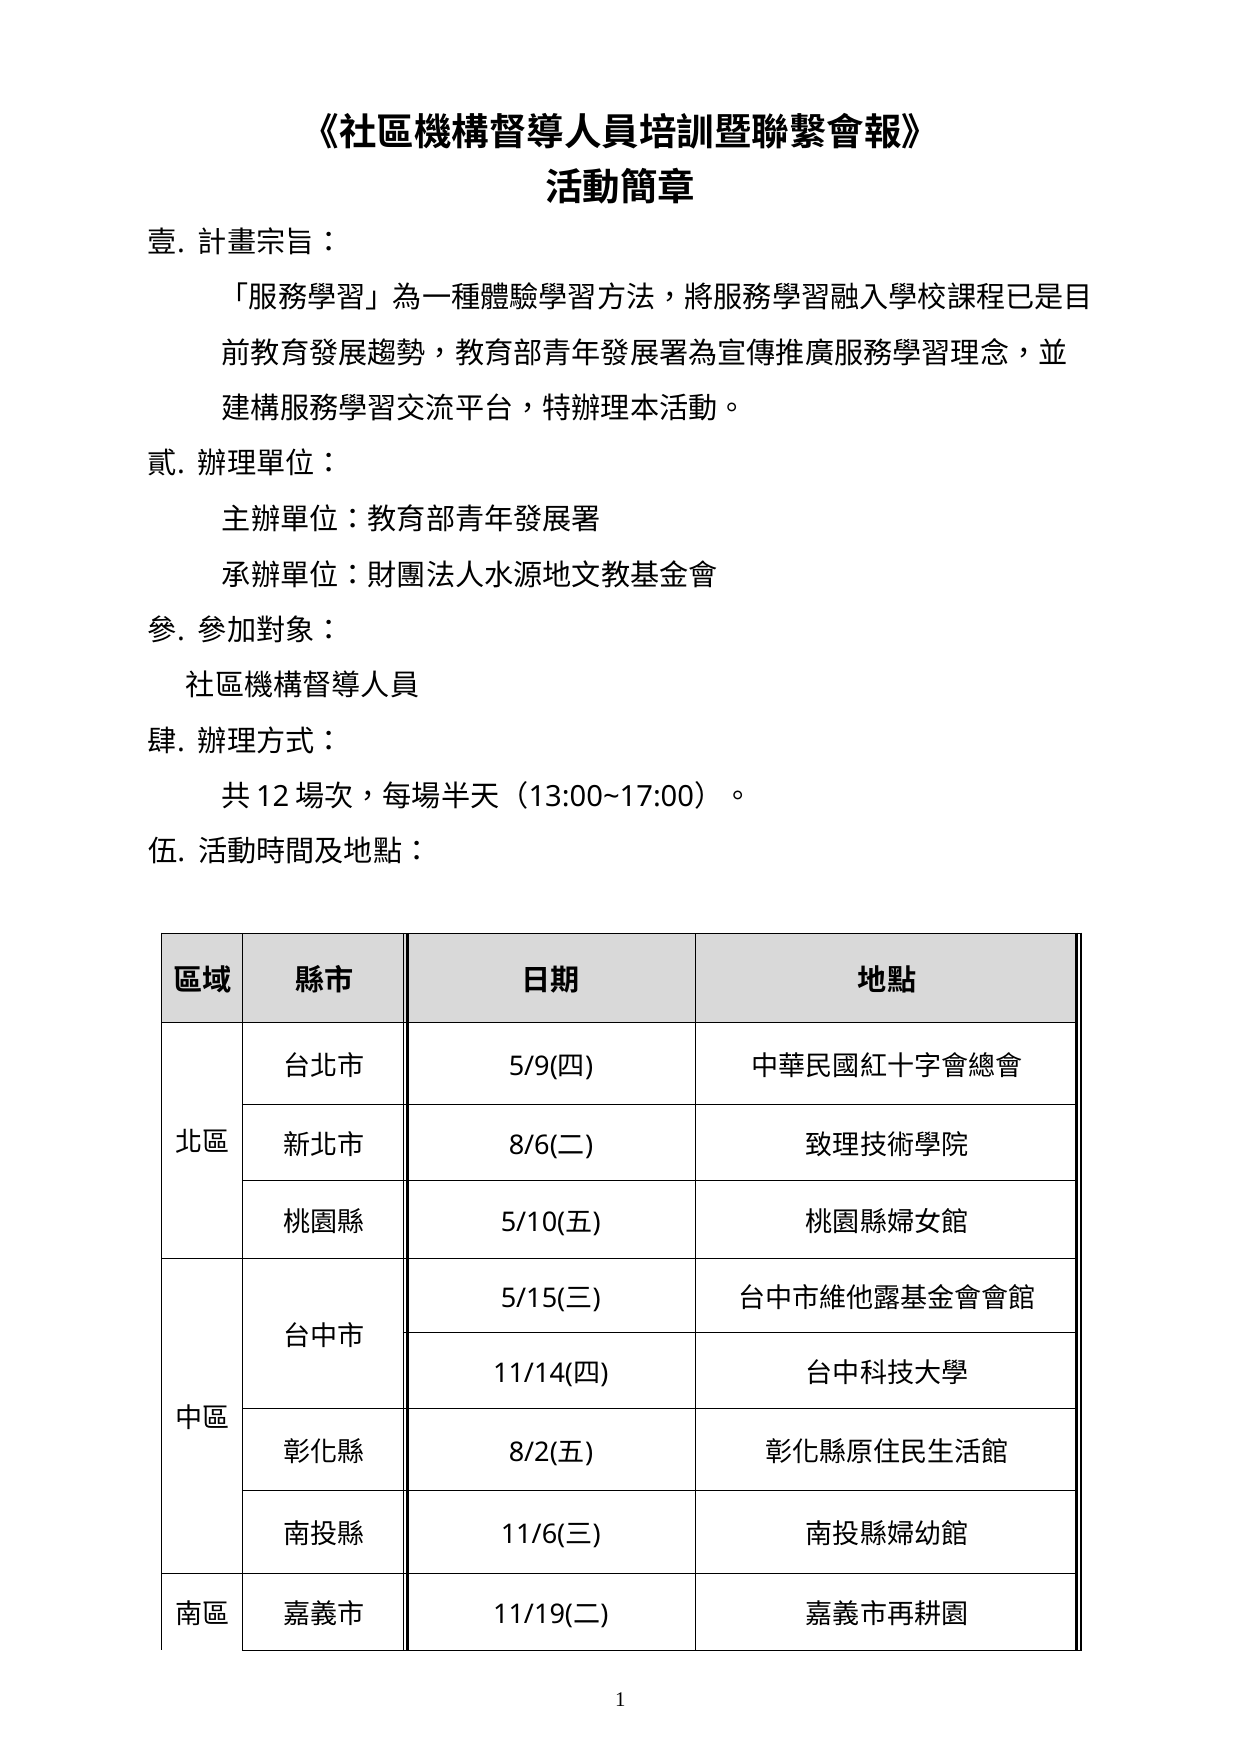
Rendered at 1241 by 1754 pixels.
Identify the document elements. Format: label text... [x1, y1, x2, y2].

text 《社區機構督導人員培訓暨聯繫會報》 [148, 101, 1092, 157]
text 活動簡章 [148, 157, 1092, 212]
table_cell 11/6(三) [409, 1491, 695, 1572]
table_cell 桃園縣婦女館 [696, 1181, 1075, 1257]
table_cell 南區 [162, 1574, 242, 1650]
table_cell 嘉義市再耕園 [696, 1574, 1075, 1650]
table_cell 彰化縣原住民生活館 [696, 1409, 1075, 1490]
table_cell 台北市 [243, 1023, 403, 1104]
table_cell 中華民國紅十字會總會 [696, 1023, 1075, 1104]
table_header 日期 [409, 934, 695, 1022]
table_cell 彰化縣 [243, 1409, 403, 1490]
text 共12場次，每場半天（13:00~17:00）。 [221, 766, 1092, 822]
table_cell 桃園縣 [243, 1181, 403, 1257]
table_cell 中區 [162, 1259, 242, 1572]
text 社區機構督導人員 [148, 655, 1092, 711]
table_header 地點 [696, 934, 1075, 1022]
list 辦理單位： [148, 434, 1092, 489]
table_cell 致理技術學院 [696, 1105, 1075, 1180]
table_cell 5/9(四) [409, 1023, 695, 1104]
table_cell 嘉義市 [243, 1574, 403, 1650]
table_cell 11/14(四) [409, 1333, 695, 1408]
table_cell 南投縣 [243, 1491, 403, 1572]
list 計畫宗旨： [148, 212, 1092, 267]
table_cell 8/2(五) [409, 1409, 695, 1490]
list 辦理方式： [148, 711, 1092, 766]
table_header 區域 [162, 934, 242, 1022]
text 承辦單位：財團法人水源地文教基金會 [222, 544, 1092, 600]
text 主辦單位：教育部青年發展署 [222, 489, 1092, 544]
list 參加對象： [148, 600, 1092, 655]
table_cell 新北市 [243, 1105, 403, 1180]
table_cell 台中市維他露基金會會館 [696, 1259, 1075, 1332]
table_cell 8/6(二) [409, 1105, 695, 1180]
table_cell 台中市 [243, 1259, 403, 1408]
table_cell 北區 [162, 1023, 242, 1257]
table_cell 11/19(二) [409, 1574, 695, 1650]
text 「服務學習」為一種體驗學習方法，將服務學習融入學校課程已是目前教育發展趨勢，教育部青年發展署為宣傳推廣服務學習理念，並建構服務學習交流平台，特辦理本活動。 [221, 267, 1092, 434]
table_cell 南投縣婦幼館 [696, 1491, 1075, 1572]
table_header 縣市 [243, 934, 403, 1022]
list 活動時間及地點： [148, 822, 1092, 877]
table_cell 5/10(五) [409, 1181, 695, 1257]
table_cell 5/15(三) [409, 1259, 695, 1332]
table_cell 台中科技大學 [696, 1333, 1075, 1408]
